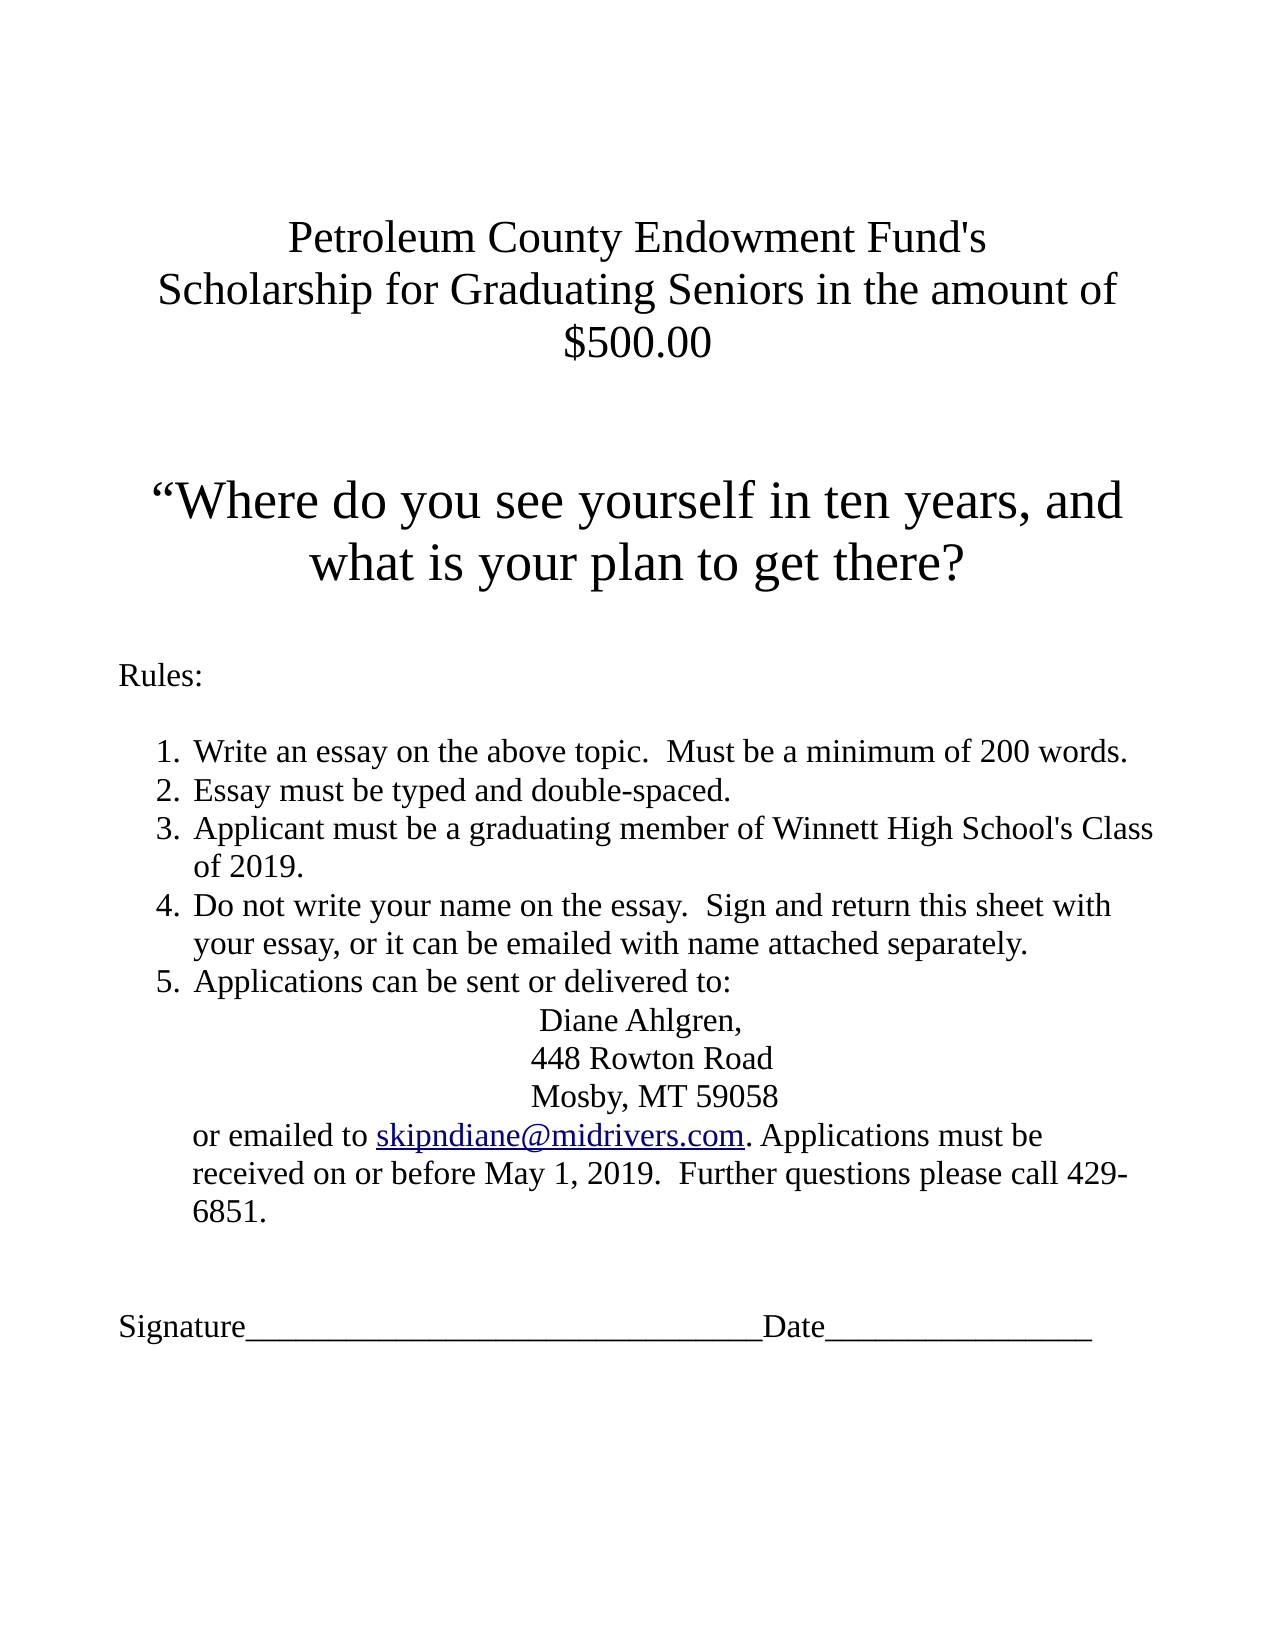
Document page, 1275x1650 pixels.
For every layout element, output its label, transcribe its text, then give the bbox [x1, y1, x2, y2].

text Rules: [118, 655, 1157, 693]
list Write an essay on the above topic. Must be a minimum of 200 words. [156, 731, 1157, 770]
list Do not write your name on the essay. Sign and return this sheet with your essay, or it can be emailed with name attached separately. [156, 885, 1157, 961]
list Applications can be sent or delivered to: [156, 961, 1157, 1000]
text Petroleum County Endowment Fund's [118, 209, 1157, 262]
text Signature_______________________________Date________________ [118, 1306, 1157, 1345]
text or emailed to skipndiane@midrivers.com. Applications must be received on or before May 1, 2019. Further questions please call 429- 6851. [118, 1115, 1157, 1230]
text “Where do you see yourself in ten years, and what is your plan to get there? [118, 468, 1157, 592]
list Mosby, MT 59058 [493, 1076, 1157, 1115]
list Diane Ahlgren, [493, 1000, 1157, 1038]
list Applicant must be a graduating member of Winnett High School's Class of 2019. [156, 808, 1157, 885]
list 448 Rowton Road [493, 1038, 1157, 1076]
list Essay must be typed and double-spaced. [156, 770, 1157, 808]
text Scholarship for Graduating Seniors in the amount of $500.00 [118, 262, 1157, 367]
